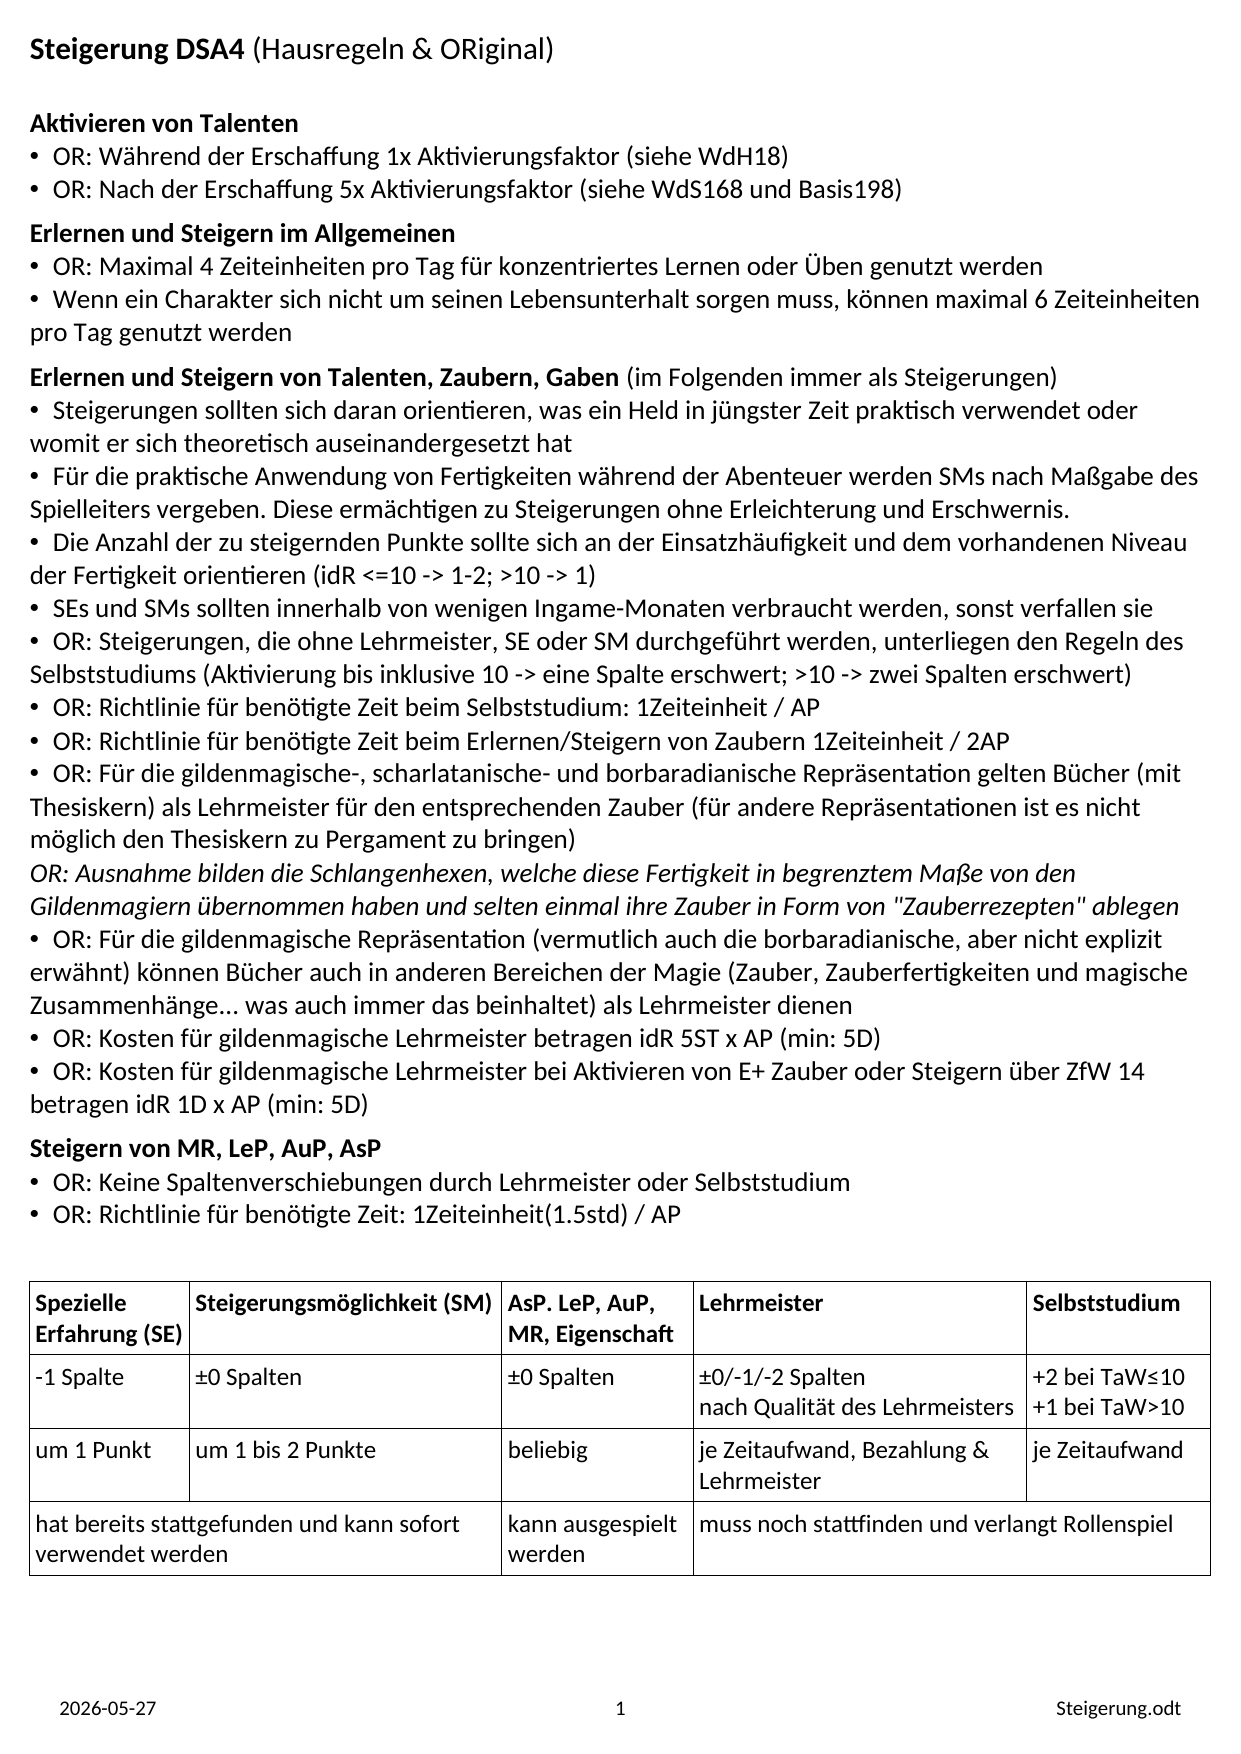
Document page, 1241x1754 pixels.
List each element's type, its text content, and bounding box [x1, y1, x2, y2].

table_cell um 1 bis 2 Punkte [190, 1429, 501, 1501]
table_header AsP. LeP, AuP, MR, Eigenschaft [502, 1282, 693, 1354]
list OR: Steigerungen, die ohne Lehrmeister, SE oder SM durchgeführt werden, unterliegen den Regeln des Selbststudiums (Aktivierung bis inklusive 10 -> eine Spalte erschwert; >10 -> zwei Spalten erschwert) [29, 624, 1211, 691]
list OR: Kosten für gildenmagische Lehrmeister bei Aktivieren von E+ Zauber oder Steigern über ZfW 14 betragen idR 1D x AP (min: 5D) [29, 1054, 1211, 1120]
table_cell kann ausgespielt werden [502, 1502, 693, 1575]
list OR: Für die gildenmagische-, scharlatanische- und borbaradianische Repräsentation gelten Bücher (mit Thesiskern) als Lehrmeister für den entsprechenden Zauber (für andere Repräsentationen ist es nicht möglich den Thesiskern zu Pergament zu bringen) OR: Ausnahme bilden die Schlangenhexen, welche diese Fertigkeit in begrenztem Maße von den Gildenmagiern übernommen haben und selten einmal ihre Zauber in Form von "Zauberrezepten" ablegen [29, 757, 1211, 922]
list Die Anzahl der zu steigernden Punkte sollte sich an der Einsatzhäufigkeit und dem vorhandenen Niveau der Fertigkeit orientieren (idR <=10 -> 1-2; >10 -> 1) [29, 526, 1211, 592]
table_header Spezielle Erfahrung (SE) [30, 1282, 189, 1354]
table_header Selbststudium [1027, 1282, 1210, 1354]
text Erlernen und Steigern von Talenten, Zaubern, Gaben (im Folgenden immer als Steigerungen) [29, 360, 1211, 393]
list SEs und SMs sollten innerhalb von wenigen Ingame-Monaten verbraucht werden, sonst verfallen sie [29, 592, 1211, 624]
table_cell muss noch stattfinden und verlangt Rollenspiel [694, 1502, 1210, 1575]
list OR: Richtlinie für benötigte Zeit beim Erlernen/Steigern von Zaubern 1Zeiteinheit / 2AP [29, 724, 1211, 757]
list OR: Richtlinie für benötigte Zeit: 1Zeiteinheit(1.5std) / AP [29, 1198, 1211, 1231]
table_cell je Zeitaufwand [1027, 1429, 1210, 1501]
table_cell beliebig [502, 1429, 693, 1501]
table_cell hat bereits stattgefunden und kann sofort verwendet werden [30, 1502, 501, 1575]
table_cell je Zeitaufwand, Bezahlung & Lehrmeister [694, 1429, 1026, 1501]
list OR: Während der Erschaffung 1x Aktivierungsfaktor (siehe WdH18) [29, 139, 1211, 172]
table_header Steigerungsmöglichkeit (SM) [190, 1282, 501, 1354]
list OR: Kosten für gildenmagische Lehrmeister betragen idR 5ST x AP (min: 5D) [29, 1021, 1211, 1054]
list OR: Maximal 4 Zeiteinheiten pro Tag für konzentriertes Lernen oder Üben genutzt werden [29, 249, 1211, 283]
list OR: Keine Spaltenverschiebungen durch Lehrmeister oder Selbststudium [29, 1165, 1211, 1198]
text Steigern von MR, LeP, AuP, AsP [29, 1132, 1211, 1165]
table_cell um 1 Punkt [30, 1429, 189, 1501]
list OR: Für die gildenmagische Repräsentation (vermutlich auch die borbaradianische, aber nicht explizit erwähnt) können Bücher auch in anderen Bereichen der Magie (Zauber, Zauberfertigkeiten und magische Zusammenhänge... was auch immer das beinhaltet) als Lehrmeister dienen [29, 922, 1211, 1021]
list Wenn ein Charakter sich nicht um seinen Lebensunterhalt sorgen muss, können maximal 6 Zeiteinheiten pro Tag genutzt werden [29, 283, 1211, 349]
list Für die praktische Anwendung von Fertigkeiten während der Abenteuer werden SMs nach Maßgabe des Spielleiters vergeben. Diese ermächtigen zu Steigerungen ohne Erleichterung und Erschwernis. [29, 459, 1211, 526]
list OR: Nach der Erschaffung 5x Aktivierungsfaktor (siehe WdS168 und Basis198) [29, 172, 1211, 205]
list OR: Richtlinie für benötigte Zeit beim Selbststudium: 1Zeiteinheit / AP [29, 691, 1211, 724]
list Steigerungen sollten sich daran orientieren, was ein Held in jüngster Zeit praktisch verwendet oder womit er sich theoretisch auseinandergesetzt hat [29, 393, 1211, 459]
list Erlernen und Steigern im Allgemeinen [29, 217, 1211, 249]
text Steigerung DSA4 (Hausregeln & ORiginal) [29, 29, 1211, 68]
text Aktivieren von Talenten [29, 68, 1211, 139]
table_cell ±0/-1/-2 Spalten nach Qualität des Lehrmeisters [694, 1355, 1026, 1428]
table_header Lehrmeister [694, 1282, 1026, 1354]
table_cell ±0 Spalten [502, 1355, 693, 1428]
table_cell -1 Spalte [30, 1355, 189, 1428]
table_cell ±0 Spalten [190, 1355, 501, 1428]
table_cell +2 bei TaW≤10 +1 bei TaW>10 [1027, 1355, 1210, 1428]
